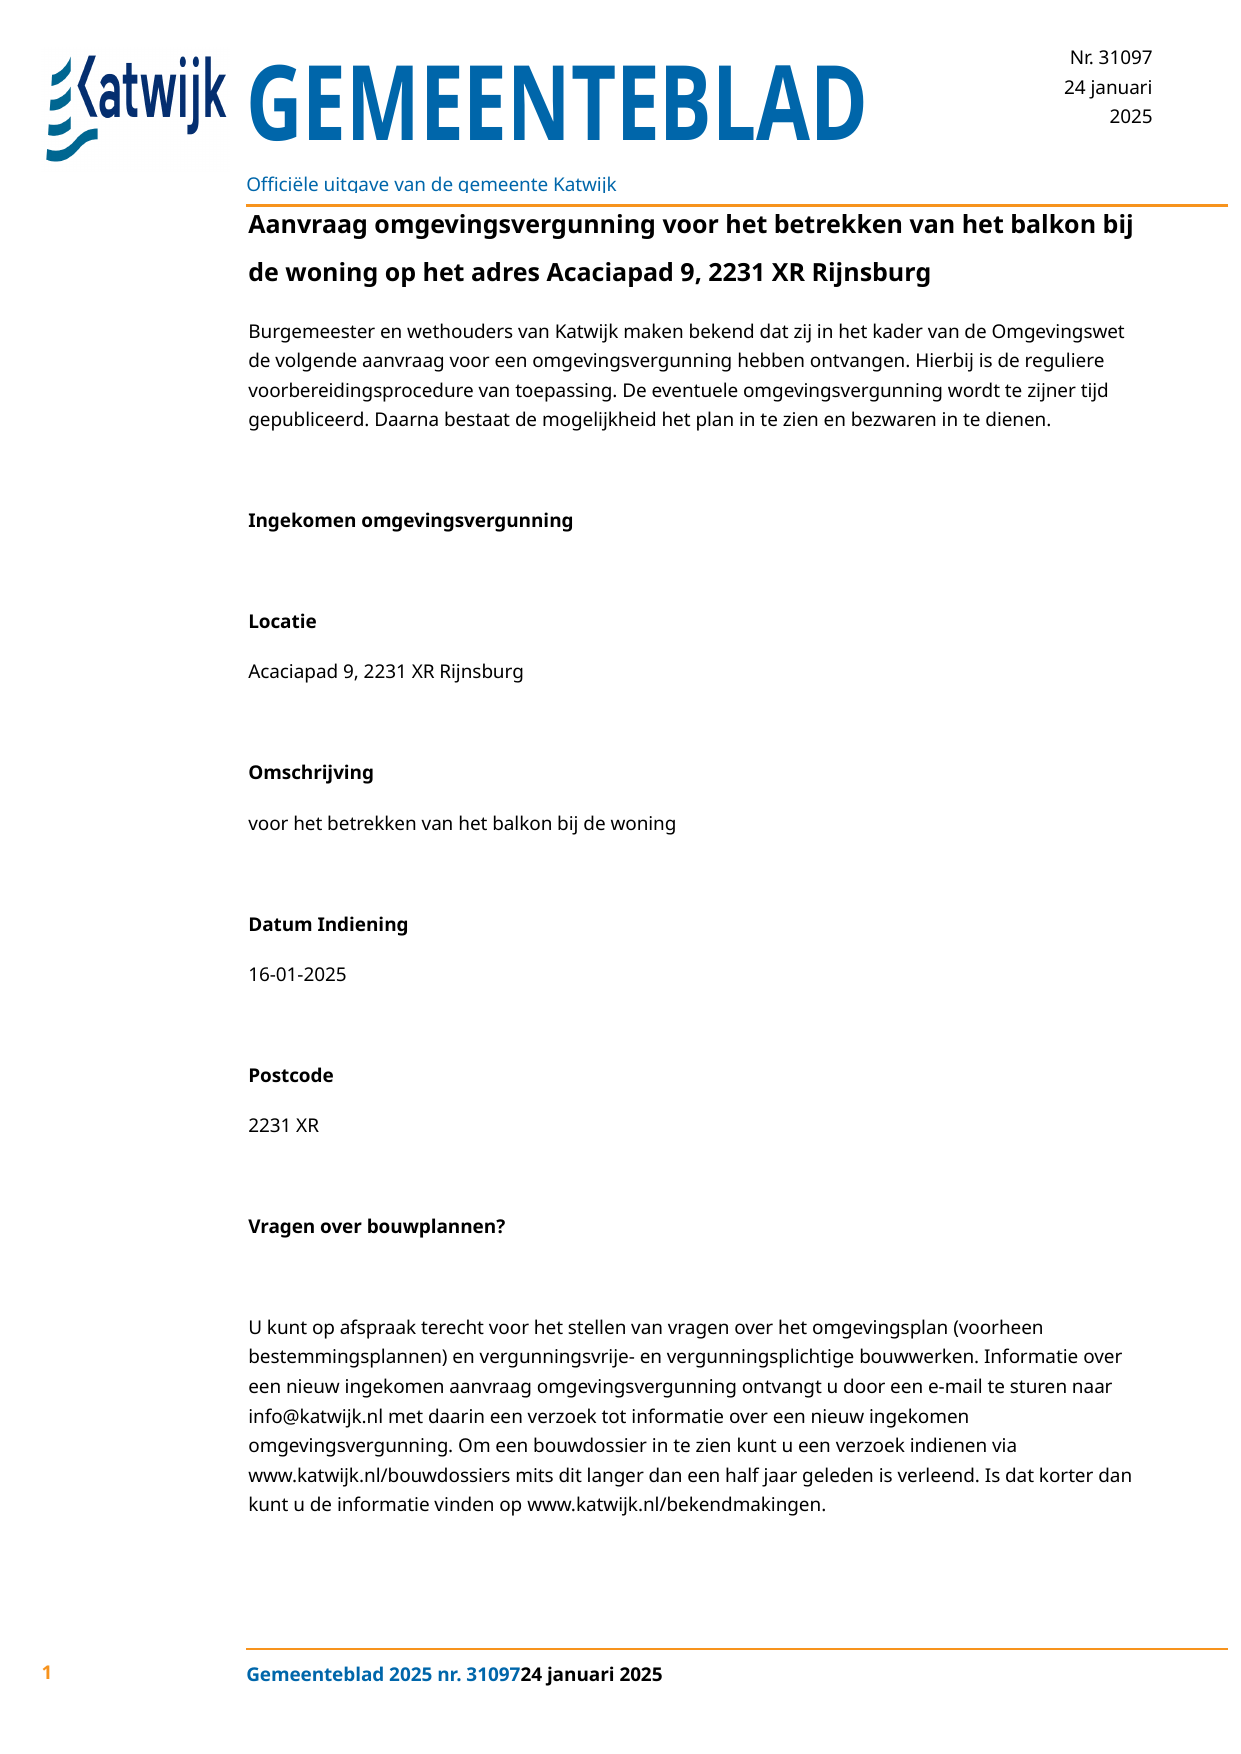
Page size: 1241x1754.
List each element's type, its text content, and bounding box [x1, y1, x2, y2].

text U kunt op afspraak terecht voor het stellen van vragen over het omgevingsplan (voorheen bestemmingsplannen) en vergunningsvrije- en vergunningsplichtige bouwwerken. Informatie over een nieuw ingekomen aanvraag omgevingsvergunning ontvangt u door een e-mail te sturen naar info@katwijk.nl met daarin een verzoek tot informatie over een nieuw ingekomen omgevingsvergunning. Om een bouwdossier in te zien kunt u een verzoek indienen via www.katwijk.nl/bouwdossiers mits dit langer dan een half jaar geleden is verleend. Is dat korter dan kunt u de informatie vinden op www.katwijk.nl/bekendmakingen. [248, 1314, 1152, 1517]
text 2231 XR [248, 1112, 1152, 1138]
text Locatie [248, 608, 1152, 634]
text Ingekomen omgevingsvergunning [248, 507, 1152, 533]
text Postcode [248, 1062, 1152, 1088]
text voor het betrekken van het balkon bij de woning [248, 810, 1152, 836]
text 16-01-2025 [248, 961, 1152, 987]
text Vragen over bouwplannen? [248, 1213, 1152, 1239]
text Datum Indiening [248, 911, 1152, 937]
text Aanvraag omgevingsvergunning voor het betrekken van het balkon bij de woning op het adres Acaciapad 9, 2231 XR Rijnsburg [248, 207, 1152, 288]
text Acaciapad 9, 2231 XR Rijnsburg [248, 659, 1152, 684]
picture [41, 47, 231, 172]
text Omschrijving [248, 759, 1152, 785]
text Burgemeester en wethouders van Katwijk maken bekend dat zij in het kader van de Omgevingswet de volgende aanvraag voor een omgevingsvergunning hebben ontvangen. Hierbij is de reguliere voorbereidingsprocedure van toepassing. De eventuele omgevingsvergunning wordt te zijner tijd gepubliceerd. Daarna bestaat de mogelijkheid het plan in te zien en bezwaren in te dienen. [248, 318, 1152, 432]
